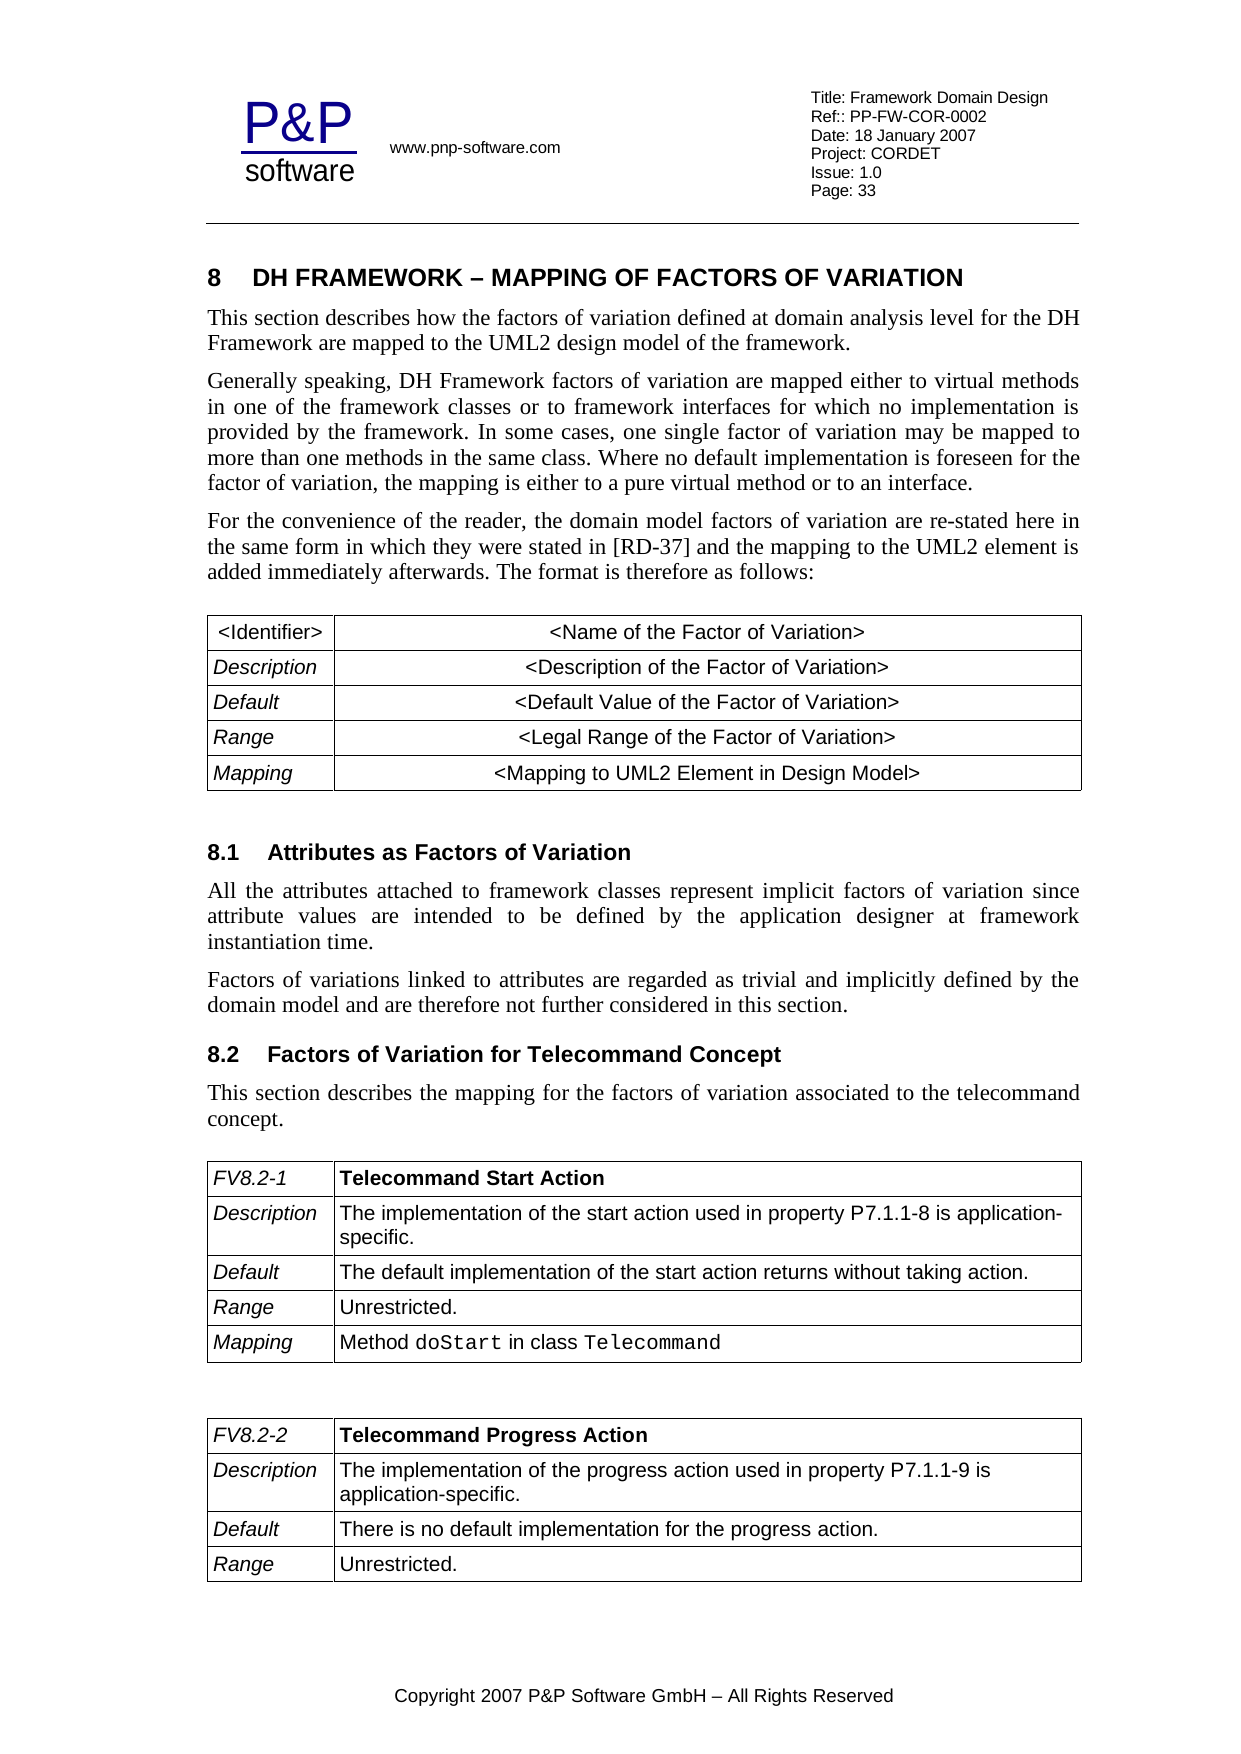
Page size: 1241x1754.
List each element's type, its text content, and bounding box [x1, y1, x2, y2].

table_cell The implementation of the start action used in property P7.1.1-8 is application-specific. [335, 1197, 1081, 1255]
table_cell <Default Value of the Factor of Variation> [335, 686, 1081, 720]
table_cell <Description of the Factor of Variation> [335, 651, 1081, 685]
text All the attributes attached to framework classes represent implicit factors of variation since attribute values are intended to be defined by the application designer at framework instantiation time. [207, 878, 1081, 954]
text Generally speaking, DH Framework factors of variation are mapped either to virtual methods in one of the framework classes or to framework interfaces for which no implementation is provided by the framework. In some cases, one single factor of variation may be mapped to more than one methods in the same class. Where no default implementation is foreseen for the factor of variation, the mapping is either to a pure virtual method or to an interface. [207, 368, 1081, 496]
table_header Telecommand Progress Action [335, 1419, 1081, 1453]
table_cell Range [208, 1547, 333, 1581]
subtitle DH FRAMEWORK – MAPPING OF FACTORS OF VARIATION [207, 264, 1081, 292]
table_header <Name of the Factor of Variation> [335, 616, 1081, 650]
table_header <Identifier> [208, 616, 333, 650]
subtitle Factors of Variation for Telecommand Concept [207, 1042, 1081, 1068]
table_cell Mapping [208, 1326, 333, 1362]
table_cell Unrestricted. [335, 1547, 1081, 1581]
subtitle Attributes as Factors of Variation [207, 840, 1081, 866]
table_header Telecommand Start Action [335, 1162, 1081, 1196]
table_cell Range [208, 721, 333, 755]
text For the convenience of the reader, the domain model factors of variation are re-stated here in the same form in which they were stated in [RD-37] and the mapping to the UML2 element is added immediately afterwards. The format is therefore as follows: [207, 508, 1081, 585]
text This section describes the mapping for the factors of variation associated to the telecommand concept. [207, 1080, 1081, 1131]
table_cell Method doStart in class Telecommand [335, 1326, 1081, 1362]
table_header FV8.2-2 [208, 1419, 333, 1453]
table_cell Default [208, 1256, 333, 1290]
table_cell Mapping [208, 756, 333, 790]
table_cell Description [208, 1454, 333, 1511]
table_cell <Mapping to UML2 Element in Design Model> [335, 756, 1081, 790]
table_cell <Legal Range of the Factor of Variation> [335, 721, 1081, 755]
table_cell Description [208, 1197, 333, 1255]
table_cell Description [208, 651, 333, 685]
table_header FV8.2-1 [208, 1162, 333, 1196]
text This section describes how the factors of variation defined at domain analysis level for the DH Framework are mapped to the UML2 design model of the framework. [207, 304, 1081, 356]
table_cell Default [208, 1512, 333, 1546]
table_cell Range [208, 1291, 333, 1325]
table_cell There is no default implementation for the progress action. [335, 1512, 1081, 1546]
table_cell Default [208, 686, 333, 720]
text Factors of variations linked to attributes are regarded as trivial and implicitly defined by the domain model and are therefore not further considered in this section. [207, 967, 1081, 1018]
table_cell The default implementation of the start action returns without taking action. [335, 1256, 1081, 1290]
table_cell Unrestricted. [335, 1291, 1081, 1325]
table_cell The implementation of the progress action used in property P7.1.1-9 is application-specific. [335, 1454, 1081, 1511]
